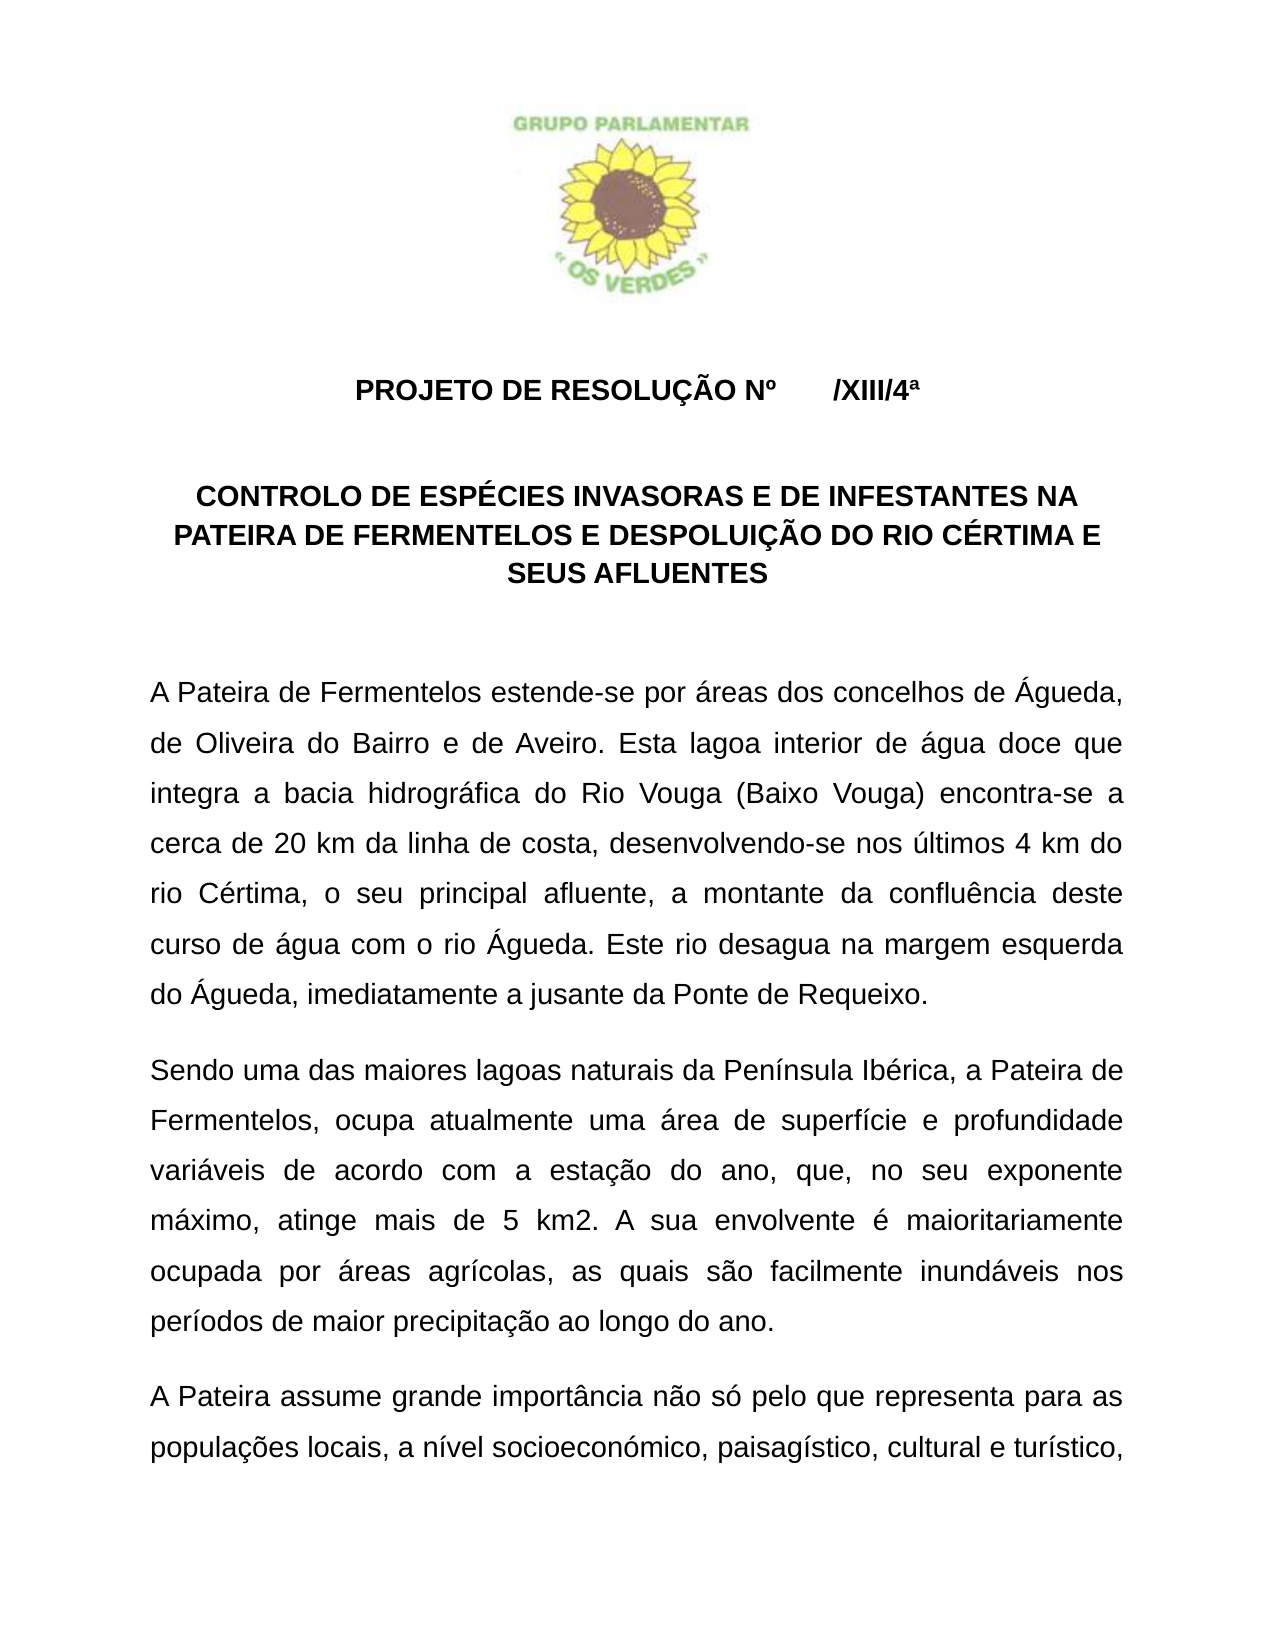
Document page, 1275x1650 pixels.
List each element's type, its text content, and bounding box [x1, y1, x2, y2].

text Sendo uma das maiores lagoas naturais da Península Ibérica, a Pateira de Fermentelos, ocupa atualmente uma área de superfície e profundidade variáveis de acordo com a estação do ano, que, no seu exponente máximo, atinge mais de 5 km2. A sua envolvente é maioritariamente ocupada por áreas agrícolas, as quais são facilmente inundáveis nos períodos de maior precipitação ao longo do ano. [150, 1052, 1125, 1338]
text PROJETO DE RESOLUÇÃO Nº /XIII/4ª [150, 373, 1125, 407]
text A Pateira assume grande importância não só pelo que representa para as populações locais, a nível socioeconómico, paisagístico, cultural e turístico, [150, 1379, 1125, 1463]
text CONTROLO DE ESPÉCIES INVASORAS E DE INFESTANTES NA PATEIRA DE FERMENTELOS E DESPOLUIÇÃO DO RIO CÉRTIMA E SEUS AFLUENTES [150, 479, 1125, 590]
text A Pateira de Fermentelos estende-se por áreas dos concelhos de Águeda, de Oliveira do Bairro e de Aveiro. Esta lagoa interior de água doce que integra a bacia hidrográfica do Rio Vouga (Baixo Vouga) encontra-se a cerca de 20 km da linha de costa, desenvolvendo-se nos últimos 4 km do rio Cértima, o seu principal afluente, a montante da confluência deste curso de água com o rio Águeda. Este rio desagua na margem esquerda do Águeda, imediatamente a jusante da Ponte de Requeixo. [150, 675, 1125, 1011]
